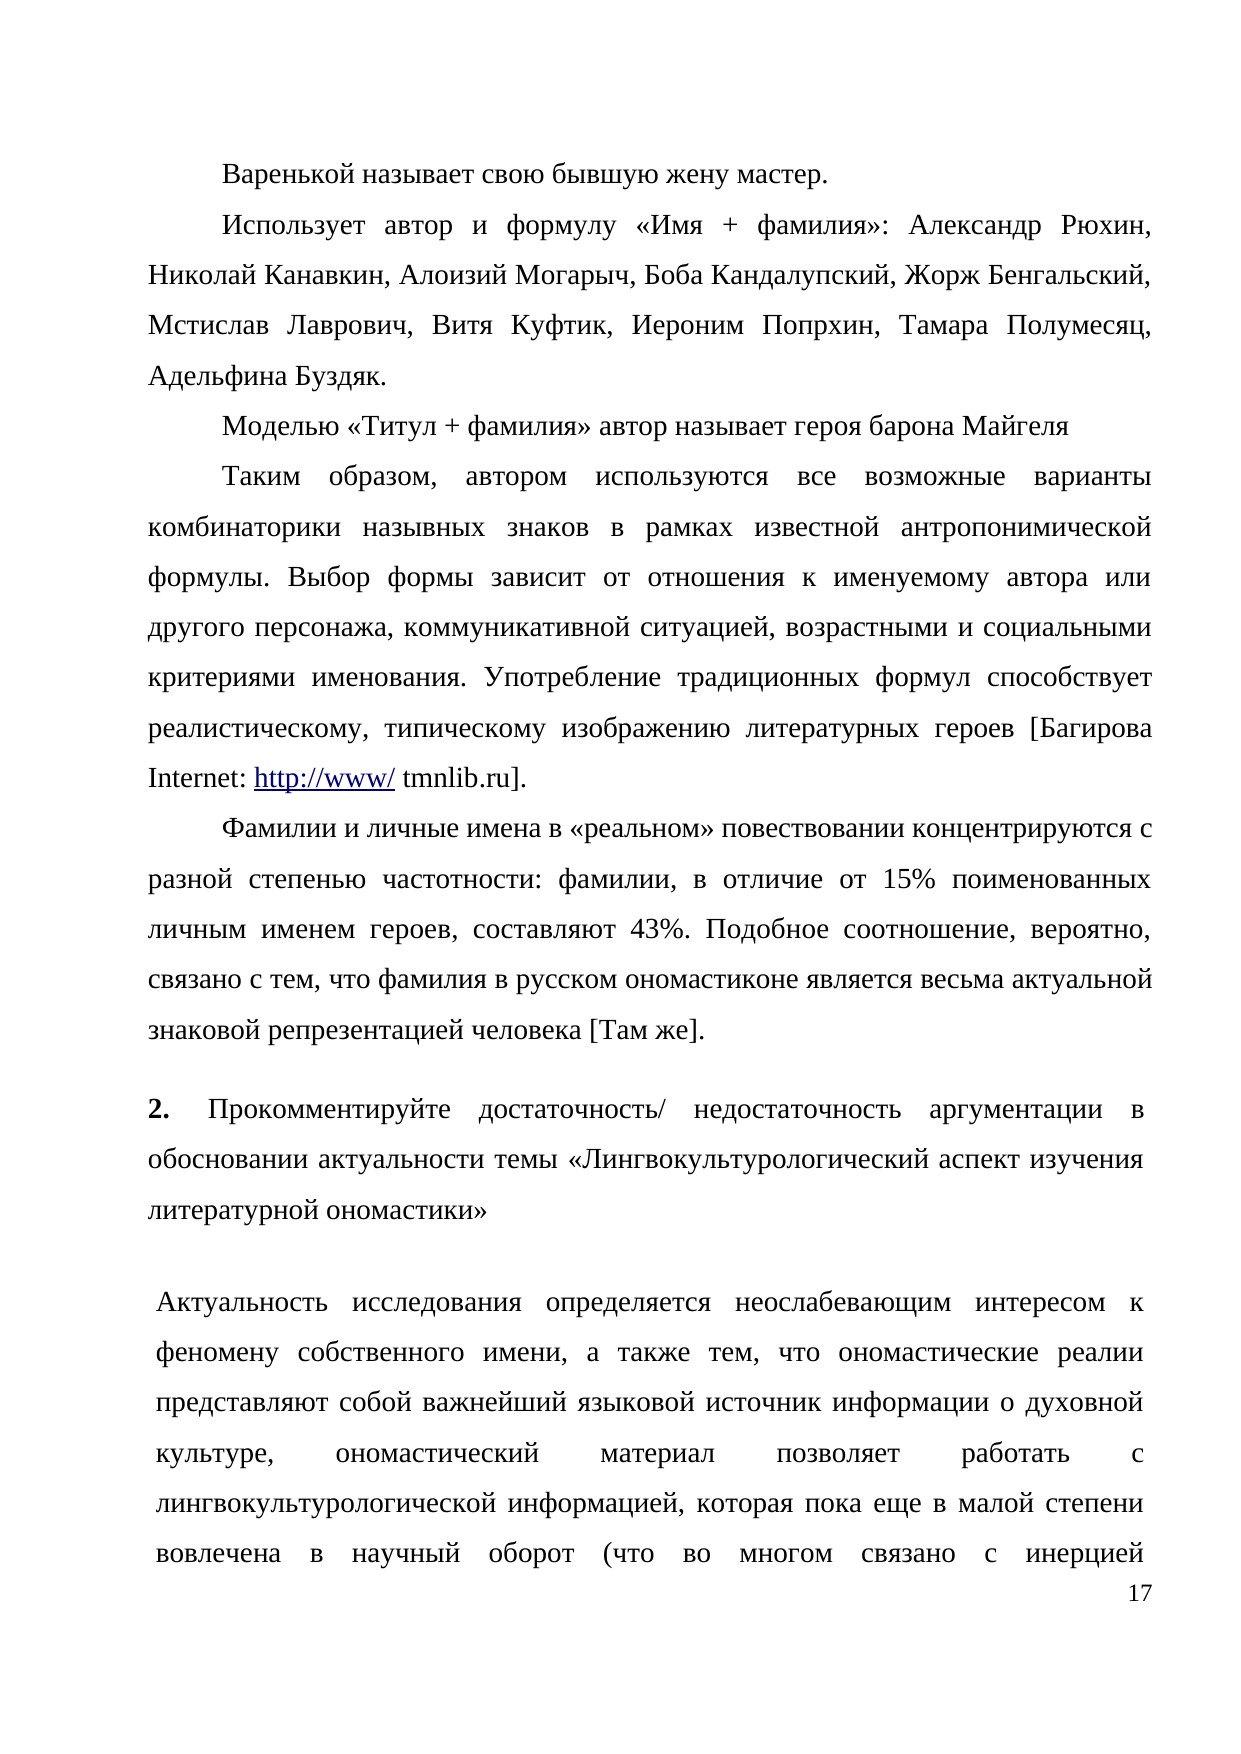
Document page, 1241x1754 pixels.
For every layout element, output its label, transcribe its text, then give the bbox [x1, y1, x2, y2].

text Фамилии и личные имена в «реальном» повествовании концентрируются с разной степенью частотности: фамилии, в отличие от 15% поименованных личным именем героев, составляют 43%. Подобное соотношение, вероятно, связано с тем, что фамилия в русском ономастиконе является весьма актуаль­ной знаковой репрезентацией человека [Там же]. [148, 811, 1152, 1045]
text Моделью «Титул + фамилия» автор называет героя барона Майгеля [148, 408, 1152, 442]
text Варенькой называет свою бывшую жену мастер. [148, 156, 1152, 190]
text Таким образом, автором используются все возможные варианты комбинаторики назывных знаков в рамках известной антропонимической формулы. Выбор формы зависит от отношения к именуемому автора или другого персонажа, коммуникативной ситуацией, возрастными и социальными критериями именования. Употреб­ление традиционных формул способствует реалистическому, типическому изображению литературных героев [Багирова Internet: http://www/ tmnlib.ru]. [148, 458, 1152, 794]
text Использует автор и формулу «Имя + фамилия»: Александр Рюхин, Николай Канавкин, Алоизий Могарыч, Боба Кандалупский, Жорж Бенгальский, Мстислав Лаврович, Витя Куфтик, Иероним Попрхин, Тамара Полумесяц, Адельфина Буздяк. [148, 207, 1152, 391]
text Актуальность исследования определяется неослабевающим интересом к феномену собственного имени, а также тем, что ономастические реалии представляют собой важнейший языковой источник информации о духовной культуре, ономастический материал позволяет работать с лингвокультурологической информацией, которая пока еще в малой степени вовлечена в научный оборот (что во многом связано с инерцией [156, 1284, 1144, 1569]
text 2. Прокомментируйте достаточность/ недостаточность аргументации в обосновании актуальности темы «Лингвокультурологический аспект изучения литературной ономастики» [148, 1091, 1144, 1225]
